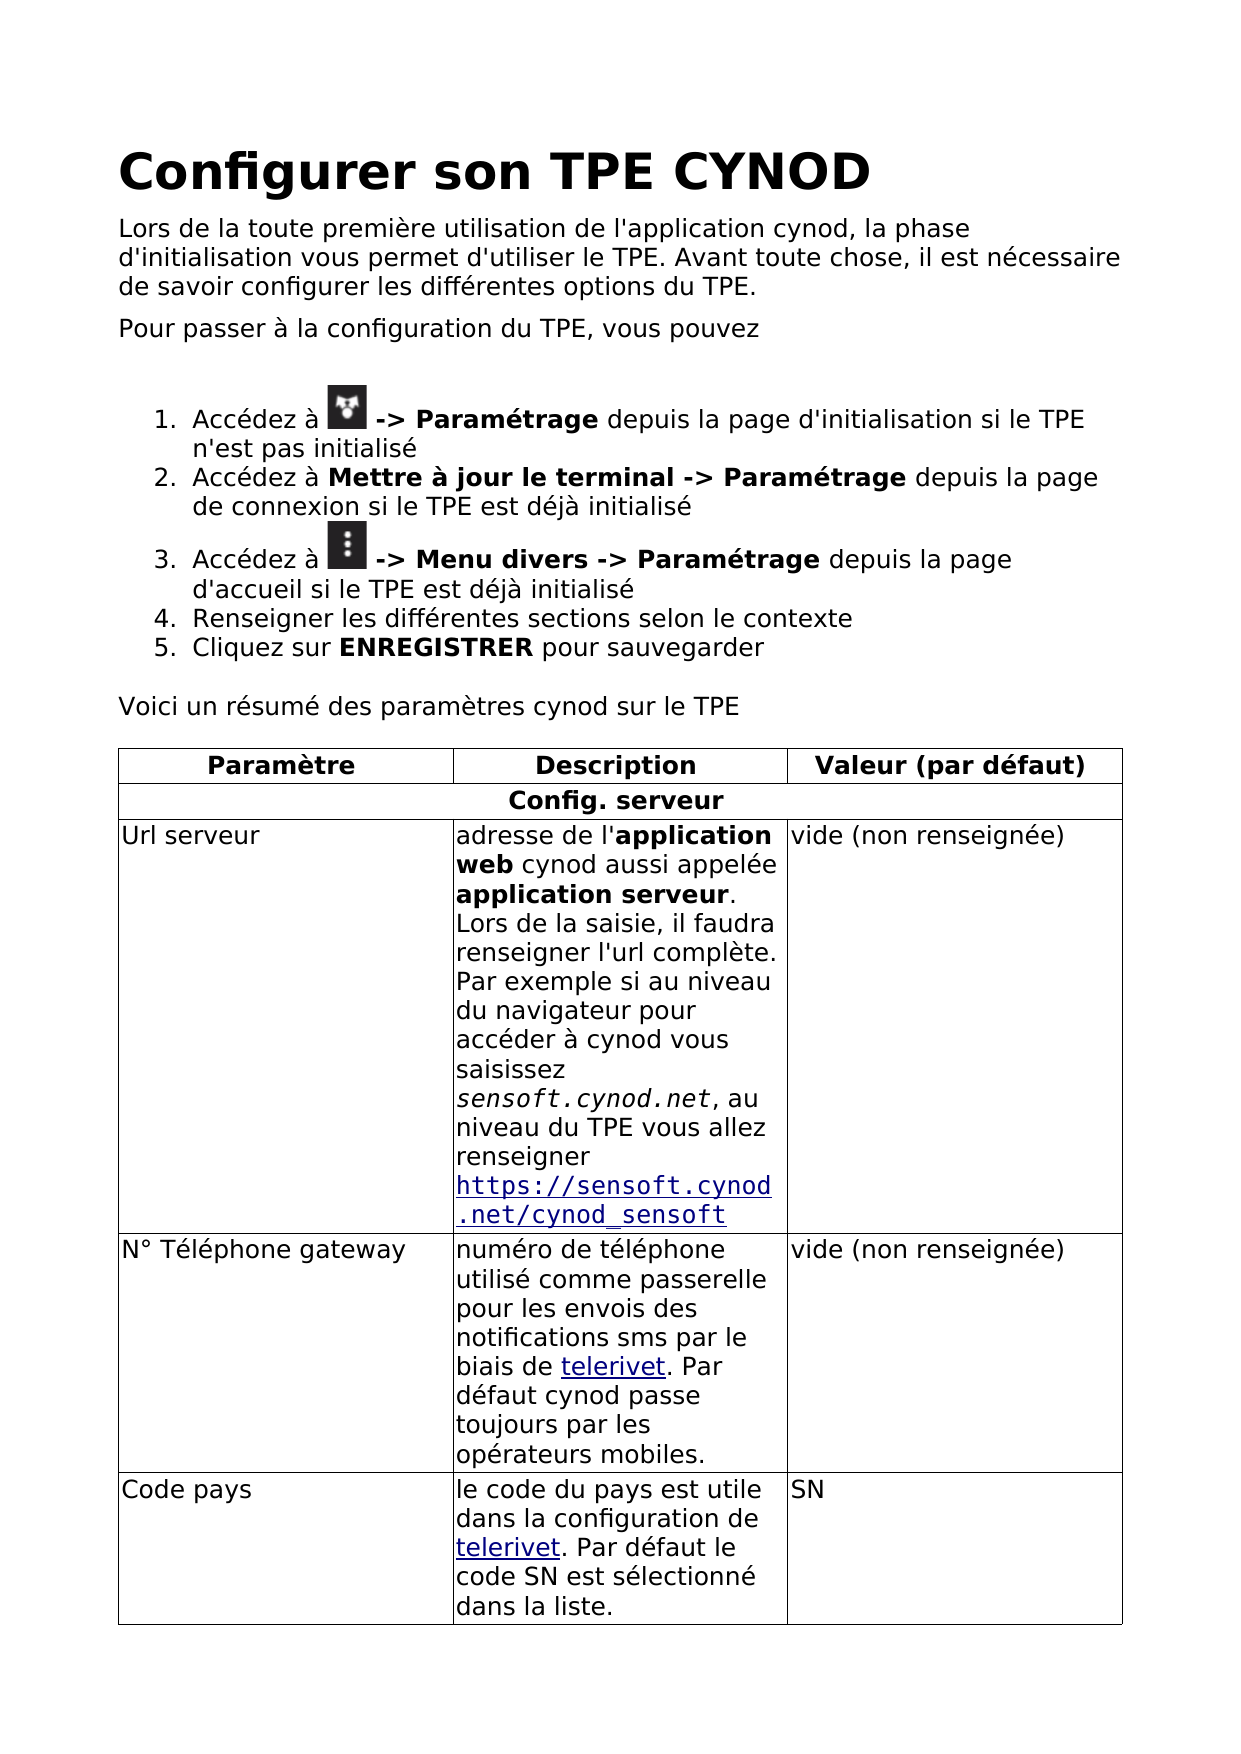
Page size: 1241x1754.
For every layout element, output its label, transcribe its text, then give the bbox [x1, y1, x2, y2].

table_cell vide (non renseignée) [788, 1234, 1122, 1472]
list Cliquez sur ENREGISTRER pour sauvegarder [177, 633, 1122, 662]
table_cell Code pays [119, 1473, 453, 1624]
list Accédez à -> Menu divers -> Paramétrage depuis la page d'accueil si le TPE est déjà initialisé [177, 522, 1122, 604]
table_header Description [454, 749, 787, 783]
table_cell N° Téléphone gateway [119, 1234, 453, 1472]
table_cell Config. serveur [119, 784, 1122, 818]
table_cell le code du pays est utile dans la configuration de telerivet. Par défaut le code SN est sélectionné dans la liste. [454, 1473, 787, 1624]
list Accédez à Mettre à jour le terminal -> Paramétrage depuis la page de connexion si le TPE est déjà initialisé [177, 463, 1122, 522]
text Voici un résumé des paramètres cynod sur le TPE [118, 692, 1122, 721]
text Lors de la toute première utilisation de l'application cynod, la phase d'initialisation vous permet d'utiliser le TPE. Avant toute chose, il est nécessaire de savoir configurer les différentes options du TPE. [118, 214, 1122, 301]
table_cell numéro de téléphone utilisé comme passerelle pour les envois des notifications sms par le biais de telerivet. Par défaut cynod passe toujours par les opérateurs mobiles. [454, 1234, 787, 1472]
table_cell SN [788, 1473, 1122, 1624]
list Renseigner les différentes sections selon le contexte [177, 604, 1122, 633]
subtitle Configurer son TPE CYNOD [118, 143, 1122, 201]
table_header Valeur (par défaut) [788, 749, 1122, 783]
picture [327, 521, 367, 569]
table_cell vide (non renseignée) [788, 820, 1122, 1233]
picture [327, 385, 367, 429]
table_header Paramètre [119, 749, 453, 783]
table_cell Url serveur [119, 820, 453, 1233]
table_cell adresse de l'application web cynod aussi appelée application serveur. Lors de la saisie, il faudra renseigner l'url complète. Par exemple si au niveau du navigateur pour accéder à cynod vous saisissez sensoft.cynod.net, au niveau du TPE vous allez renseigner https://sensoft.cynod.net/cynod_sensoft [454, 820, 787, 1233]
list Accédez à -> Paramétrage depuis la page d'initialisation si le TPE n'est pas initialisé [177, 385, 1122, 463]
text Pour passer à la configuration du TPE, vous pouvez [118, 314, 1122, 343]
